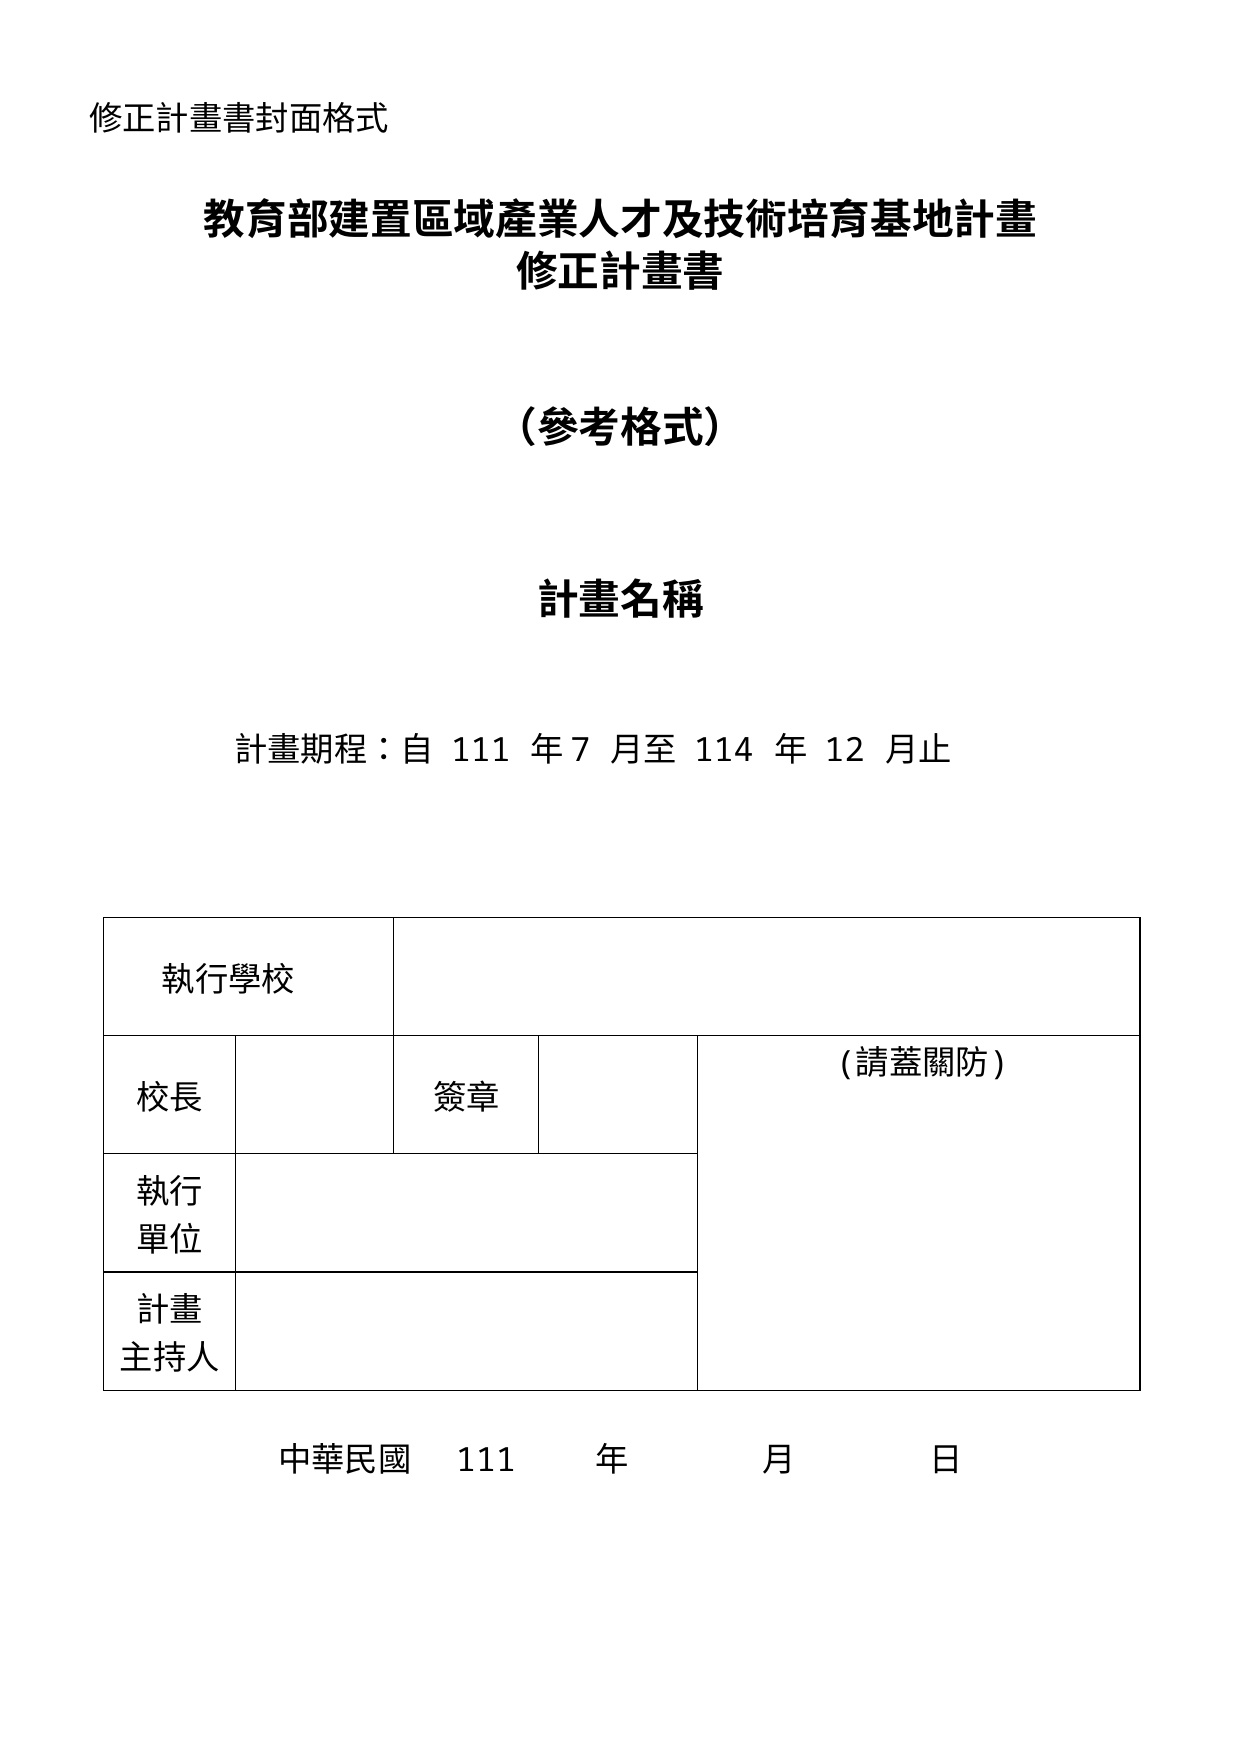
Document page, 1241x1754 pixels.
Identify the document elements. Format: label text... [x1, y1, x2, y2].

table_cell [236, 1273, 697, 1389]
table_header [394, 918, 1139, 1035]
table_header 執行學校 [104, 918, 393, 1035]
text 計畫名稱 [89, 573, 1152, 625]
table_cell 執行 單位 [104, 1154, 235, 1271]
text 教育部建置區域產業人才及技術培育基地計畫 [89, 193, 1152, 245]
table_cell [236, 1036, 393, 1153]
text （參考格式） [89, 401, 1152, 453]
text 修正計畫書封面格式 [89, 89, 1152, 141]
table_cell (請蓋關防) [698, 1036, 1139, 1389]
table_cell 簽章 [394, 1036, 538, 1153]
text 修正計畫書 [89, 245, 1152, 297]
text 計畫期程：自 111 年7 月至 114 年 12 月止 [234, 723, 1154, 771]
text 中華民國 111 年 月 日 [89, 1430, 1152, 1482]
table_cell 計畫 主持人 [104, 1273, 235, 1389]
table_cell 校長 [104, 1036, 235, 1153]
table_cell [539, 1036, 697, 1153]
table_cell [236, 1154, 697, 1271]
